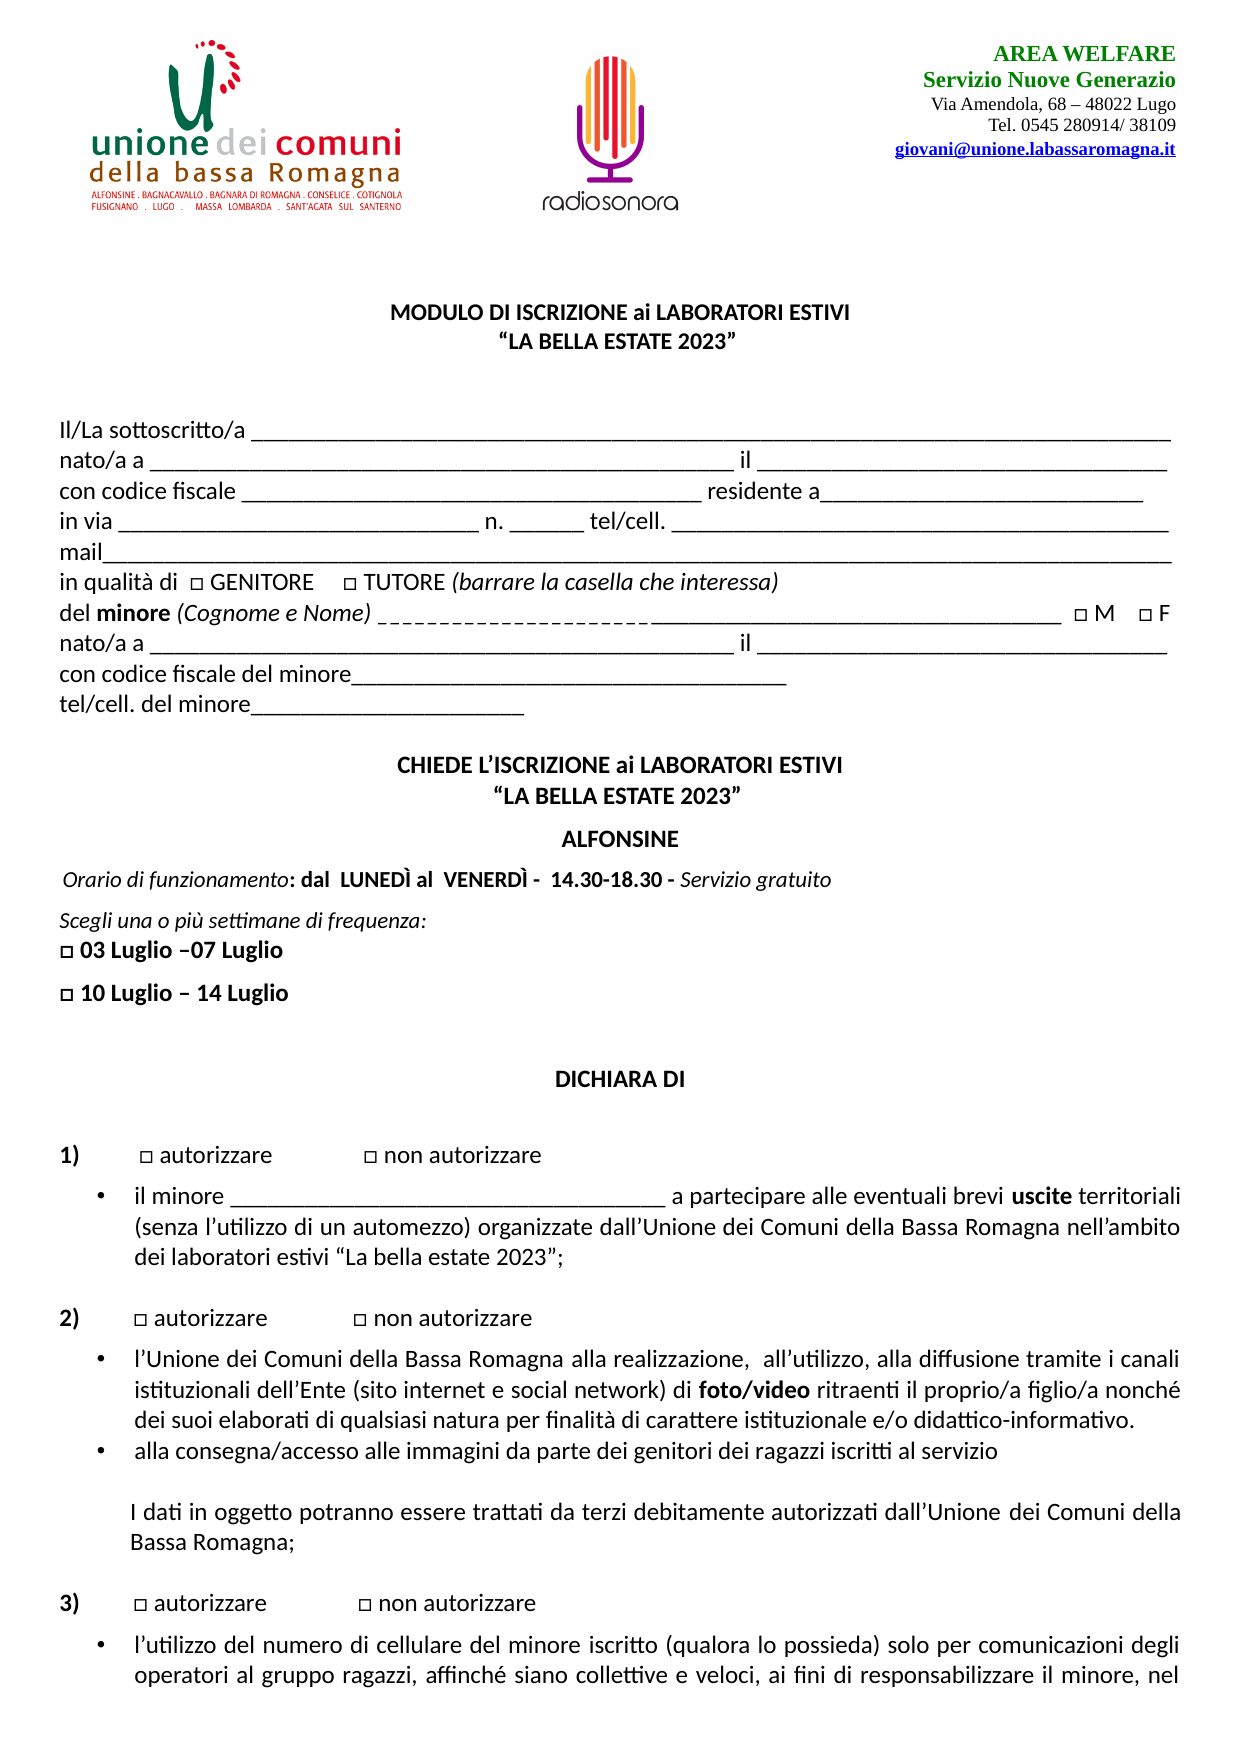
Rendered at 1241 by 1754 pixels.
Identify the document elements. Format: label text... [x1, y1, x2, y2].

picture [90, 40, 402, 210]
text con codice fiscale del minore___________________________________ [59, 658, 1181, 688]
text nato/a a _______________________________________________ il _________________________________ [59, 444, 1181, 475]
text “LA BELLA ESTATE 2023” [59, 326, 1181, 355]
text 3) □ autorizzare □ non autorizzare [59, 1588, 1181, 1618]
text del minore (Cognome e Nome) _______________________________________________________ □ M □ F [59, 597, 1181, 627]
text CHIEDE L’ISCRIZIONE ai LABORATORI ESTIVI [59, 749, 1181, 780]
text Il/La sottoscritto/a __________________________________________________________________________ [59, 414, 1181, 444]
subtitle Scegli una o più settimane di frequenza: [59, 906, 1181, 934]
text Orario di funzionamento: dal LUNEDÌ al VENERDÌ - 14.30-18.30 - Servizio gratuito [62, 865, 1181, 893]
text □ 10 Luglio – 14 Luglio [59, 977, 1181, 1007]
list l’Unione dei Comuni della Bassa Romagna alla realizzazione, all’utilizzo, alla diffusione tramite i canali istituzionali dell’Ente (sito internet e social network) di foto/video ritraenti il proprio/a figlio/a nonché dei suoi elaborati di qualsiasi natura per finalità di carattere istituzionale e/o didattico-informativo. [97, 1343, 1181, 1435]
text in via _____________________________ n. ______ tel/cell. ________________________________________ [59, 505, 1181, 536]
text mail______________________________________________________________________________________ [59, 536, 1181, 566]
text 1) □ autorizzare □ non autorizzare [59, 1139, 1181, 1169]
table_header AREA WELFARE Servizio Nuove Generazio Via Amendola, 68 – 48022 Lugo Tel. 0545 280914/ 38109 giovani@unione.labassaromagna.it [788, 34, 1182, 267]
text DICHIARA DI [59, 1063, 1181, 1093]
text nato/a a _______________________________________________ il _________________________________ [59, 627, 1181, 658]
text in qualità di □ GENITORE □ TUTORE (barrare la casella che interessa) [59, 566, 1181, 597]
text “LA BELLA ESTATE 2023” [59, 780, 1181, 811]
table_header [433, 34, 788, 267]
table_header [59, 34, 433, 209]
text 2) □ autorizzare □ non autorizzare [59, 1302, 1181, 1333]
text con codice fiscale _____________________________________ residente a__________________________ [59, 475, 1181, 505]
list l’utilizzo del numero di cellulare del minore iscritto (qualora lo possieda) solo per comunicazioni degli operatori al gruppo ragazzi, affinché siano collettive e veloci, ai fini di responsabilizzare il minore, nel [97, 1629, 1181, 1690]
list I dati in oggetto potranno essere trattati da terzi debitamente autorizzati dall’Unione dei Comuni della Bassa Romagna; [130, 1496, 1181, 1557]
list alla consegna/accesso alle immagini da parte dei genitori dei ragazzi iscritti al servizio [97, 1435, 1181, 1466]
text tel/cell. del minore______________________ [59, 688, 1181, 719]
text □ 03 Luglio –07 Luglio [59, 934, 1181, 964]
table_header [59, 210, 433, 267]
subtitle ALFONSINE [59, 823, 1181, 853]
list il minore ___________________________________ a partecipare alle eventuali brevi uscite territoriali (senza l’utilizzo di un automezzo) organizzate dall’Unione dei Comuni della Bassa Romagna nell’ambito dei laboratori estivi “La bella estate 2023”; [97, 1180, 1181, 1272]
picture [538, 40, 683, 232]
text MODULO DI ISCRIZIONE ai LABORATORI ESTIVI [59, 297, 1181, 326]
